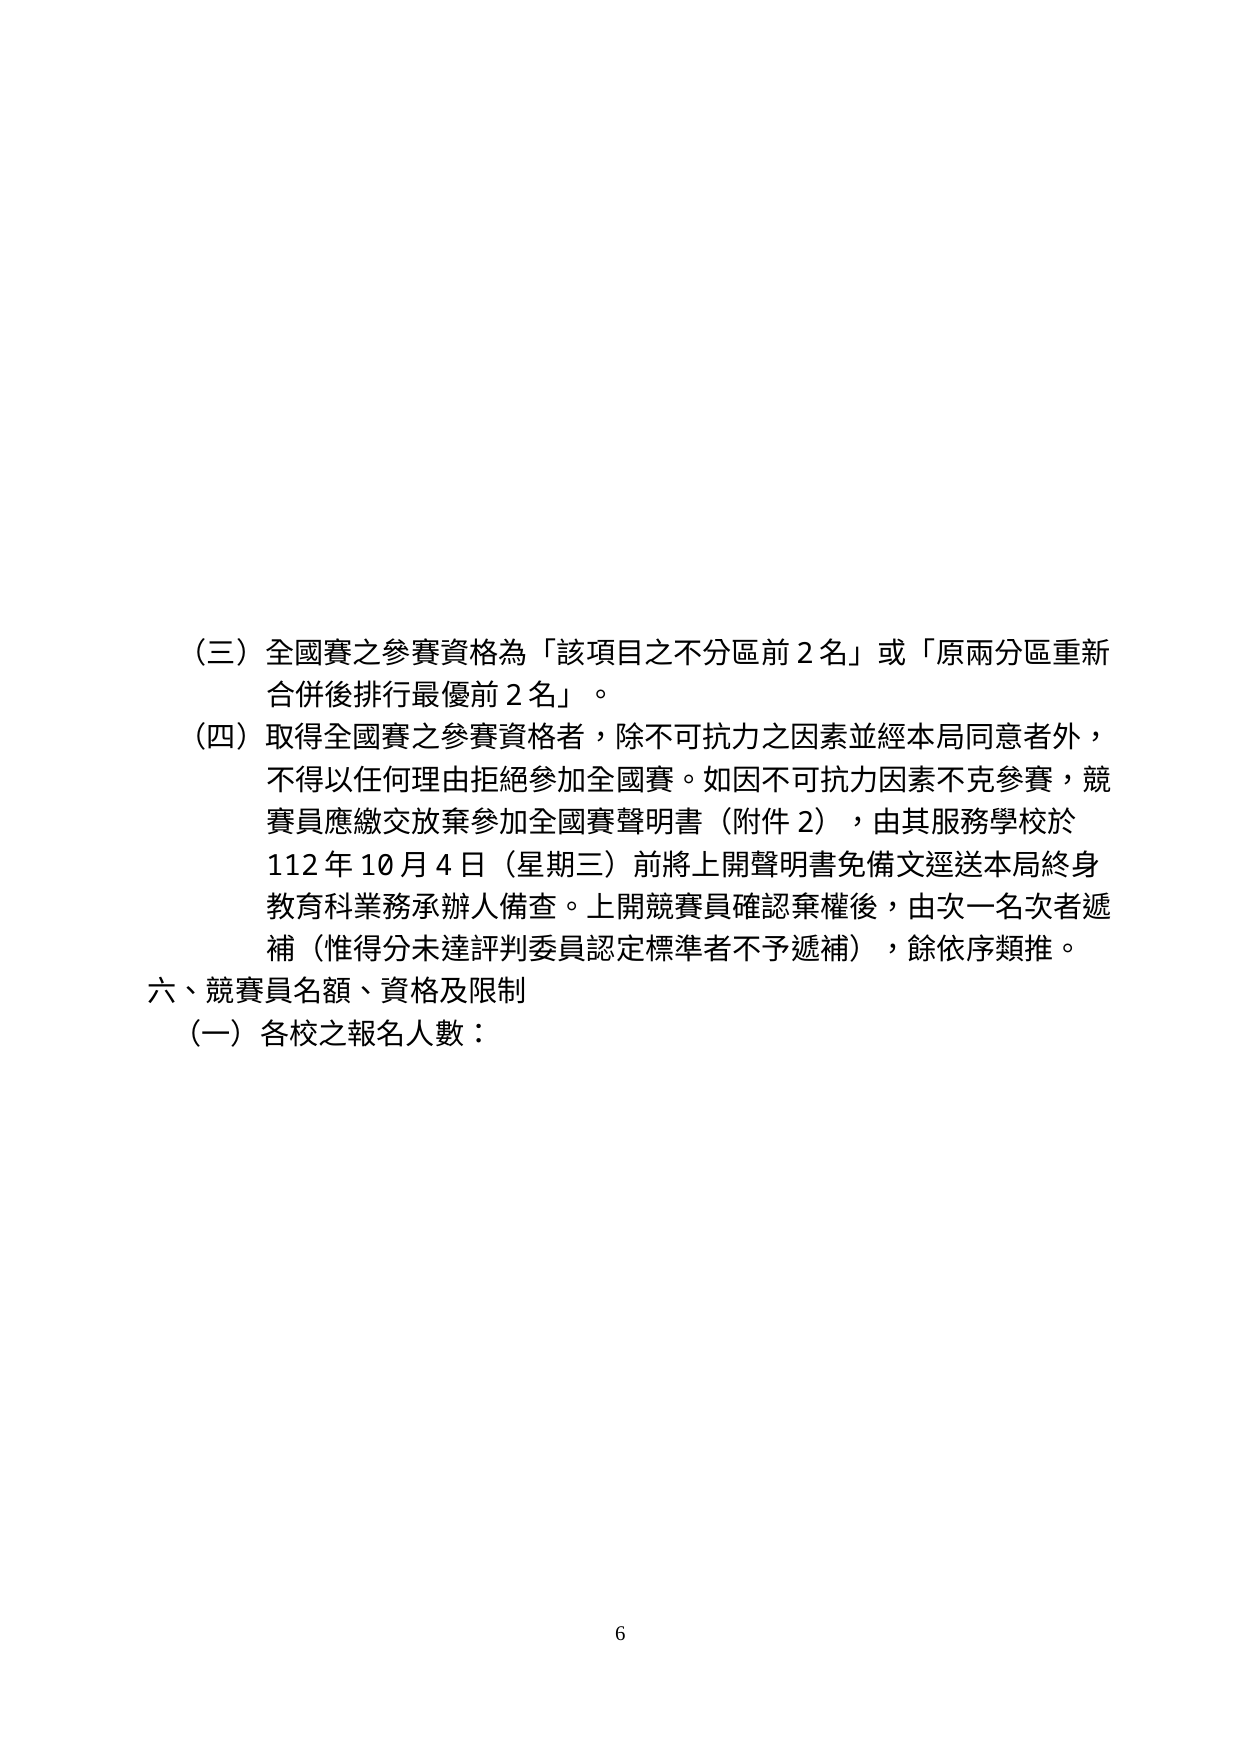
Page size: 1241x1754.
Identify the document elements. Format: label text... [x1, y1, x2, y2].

text （三）全國賽之參賽資格為「該項目之不分區前2名」或「原兩分區重新合併後排行最優前2名」。 [177, 629, 1122, 714]
text （四）取得全國賽之參賽資格者，除不可抗力之因素並經本局同意者外，不得以任何理由拒絕參加全國賽。如因不可抗力因素不克參賽，競賽員應繳交放棄參加全國賽聲明書（附件2），由其服務學校於112年10月4日（星期三）前將上開聲明書免備文逕送本局終身教育科業務承辦人備查。上開競賽員確認棄權後，由次一名次者遞補（惟得分未達評判委員認定標準者不予遞補），餘依序類推。 [177, 714, 1122, 968]
text 六、競賽員名額、資格及限制 [118, 968, 1122, 1010]
text （一）各校之報名人數： [143, 1010, 1122, 1053]
